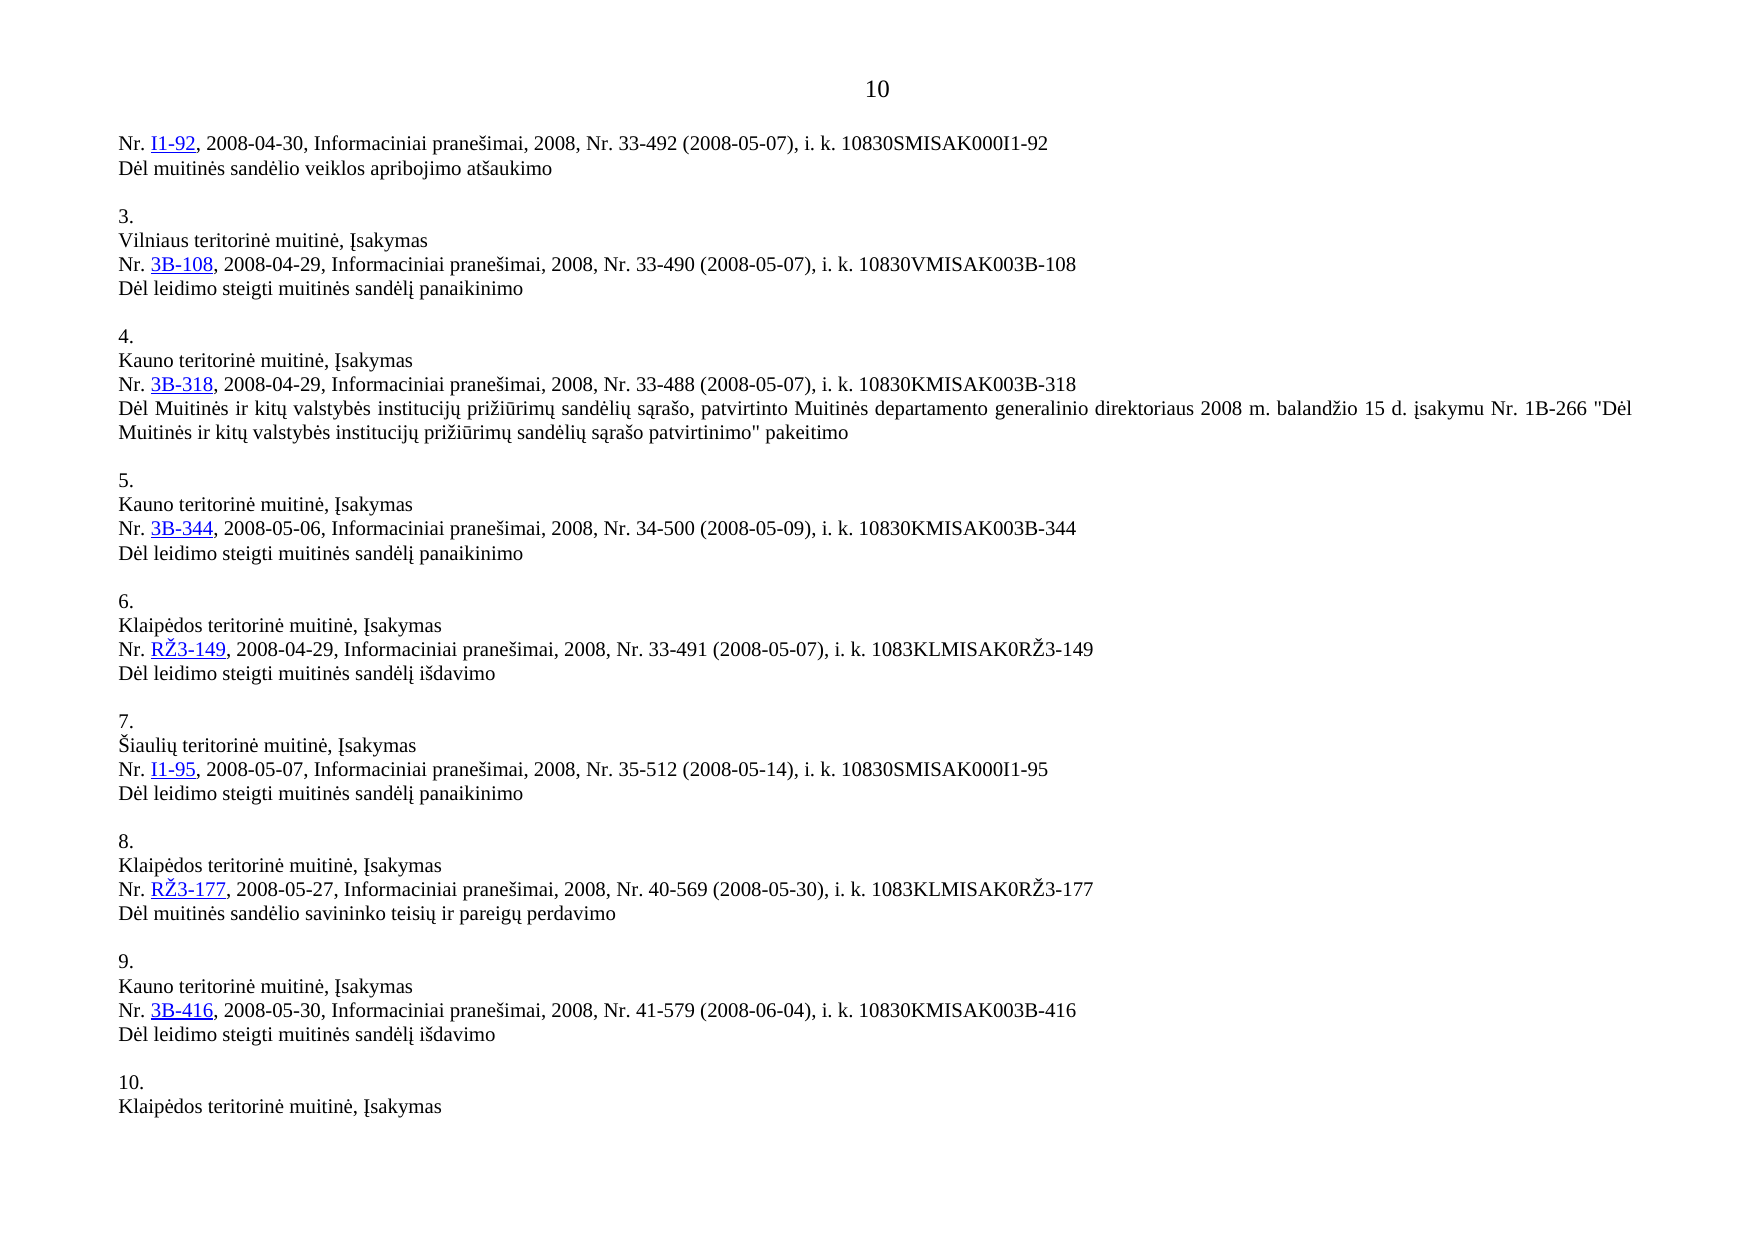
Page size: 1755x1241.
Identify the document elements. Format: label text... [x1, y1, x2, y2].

text Dėl leidimo steigti muitinės sandėlį išdavimo [118, 1022, 1636, 1046]
text Kauno teritorinė muitinė, Įsakymas [118, 973, 1636, 998]
text Nr. I1-92, 2008-04-30, Informaciniai pranešimai, 2008, Nr. 33-492 (2008-05-07), i. k. 10830SMISAK000I1-92 [118, 131, 1636, 155]
text Dėl muitinės sandėlio savininko teisių ir pareigų perdavimo [118, 901, 1636, 925]
text Nr. 3B-416, 2008-05-30, Informaciniai pranešimai, 2008, Nr. 41-579 (2008-06-04), i. k. 10830KMISAK003B-416 [118, 998, 1636, 1022]
text Klaipėdos teritorinė muitinė, Įsakymas [118, 1094, 1636, 1118]
text Kauno teritorinė muitinė, Įsakymas [118, 348, 1636, 372]
text 9. [118, 949, 1636, 973]
text Klaipėdos teritorinė muitinė, Įsakymas [118, 613, 1636, 637]
text 5. [118, 468, 1636, 492]
text Vilniaus teritorinė muitinė, Įsakymas [118, 228, 1636, 252]
text 7. [118, 709, 1636, 733]
text Dėl Muitinės ir kitų valstybės institucijų prižiūrimų sandėlių sąrašo, patvirtinto Muitinės departamento generalinio direktoriaus 2008 m. balandžio 15 d. įsakymu Nr. 1B-266 "Dėl Muitinės ir kitų valstybės institucijų prižiūrimų sandėlių sąrašo patvirtinimo" pakeitimo [118, 396, 1636, 444]
text 8. [118, 829, 1636, 853]
text Klaipėdos teritorinė muitinė, Įsakymas [118, 853, 1636, 877]
text Dėl leidimo steigti muitinės sandėlį panaikinimo [118, 276, 1636, 300]
text Nr. RŽ3-177, 2008-05-27, Informaciniai pranešimai, 2008, Nr. 40-569 (2008-05-30), i. k. 1083KLMISAK0RŽ3-177 [118, 877, 1636, 901]
text 6. [118, 588, 1636, 613]
text 4. [118, 324, 1636, 348]
text Nr. I1-95, 2008-05-07, Informaciniai pranešimai, 2008, Nr. 35-512 (2008-05-14), i. k. 10830SMISAK000I1-95 [118, 757, 1636, 781]
text Nr. 3B-108, 2008-04-29, Informaciniai pranešimai, 2008, Nr. 33-490 (2008-05-07), i. k. 10830VMISAK003B-108 [118, 252, 1636, 276]
text Dėl leidimo steigti muitinės sandėlį išdavimo [118, 661, 1636, 685]
text 3. [118, 203, 1636, 228]
text Kauno teritorinė muitinė, Įsakymas [118, 492, 1636, 516]
text 10. [118, 1070, 1636, 1094]
text Šiaulių teritorinė muitinė, Įsakymas [118, 733, 1636, 757]
text Nr. 3B-344, 2008-05-06, Informaciniai pranešimai, 2008, Nr. 34-500 (2008-05-09), i. k. 10830KMISAK003B-344 [118, 516, 1636, 540]
text Dėl leidimo steigti muitinės sandėlį panaikinimo [118, 781, 1636, 805]
text Dėl muitinės sandėlio veiklos apribojimo atšaukimo [118, 155, 1636, 179]
text Nr. RŽ3-149, 2008-04-29, Informaciniai pranešimai, 2008, Nr. 33-491 (2008-05-07), i. k. 1083KLMISAK0RŽ3-149 [118, 637, 1636, 661]
text Nr. 3B-318, 2008-04-29, Informaciniai pranešimai, 2008, Nr. 33-488 (2008-05-07), i. k. 10830KMISAK003B-318 [118, 372, 1636, 396]
text Dėl leidimo steigti muitinės sandėlį panaikinimo [118, 540, 1636, 564]
